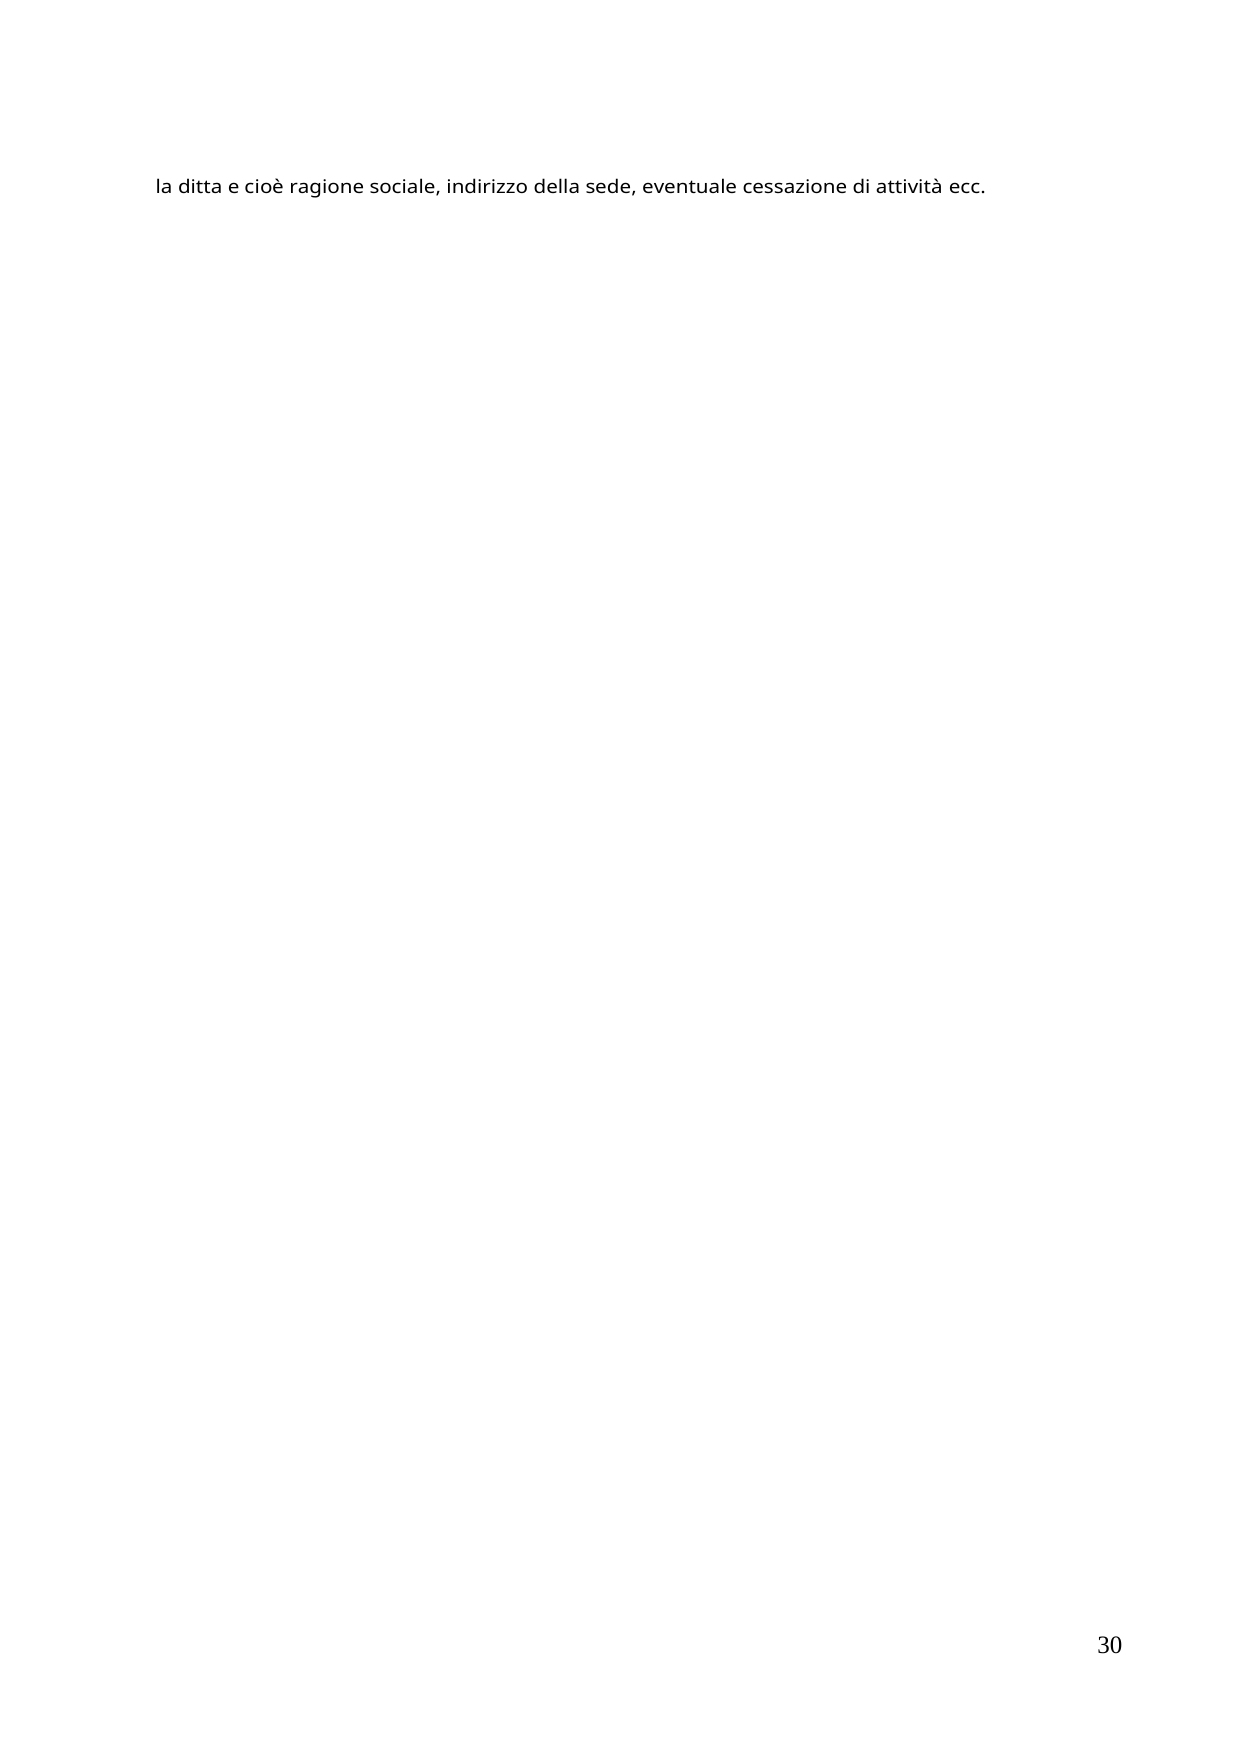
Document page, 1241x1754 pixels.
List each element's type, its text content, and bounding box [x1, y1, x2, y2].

list la ditta e cioè ragione sociale, indirizzo della sede, eventuale cessazione di attività ecc. [118, 173, 1123, 198]
